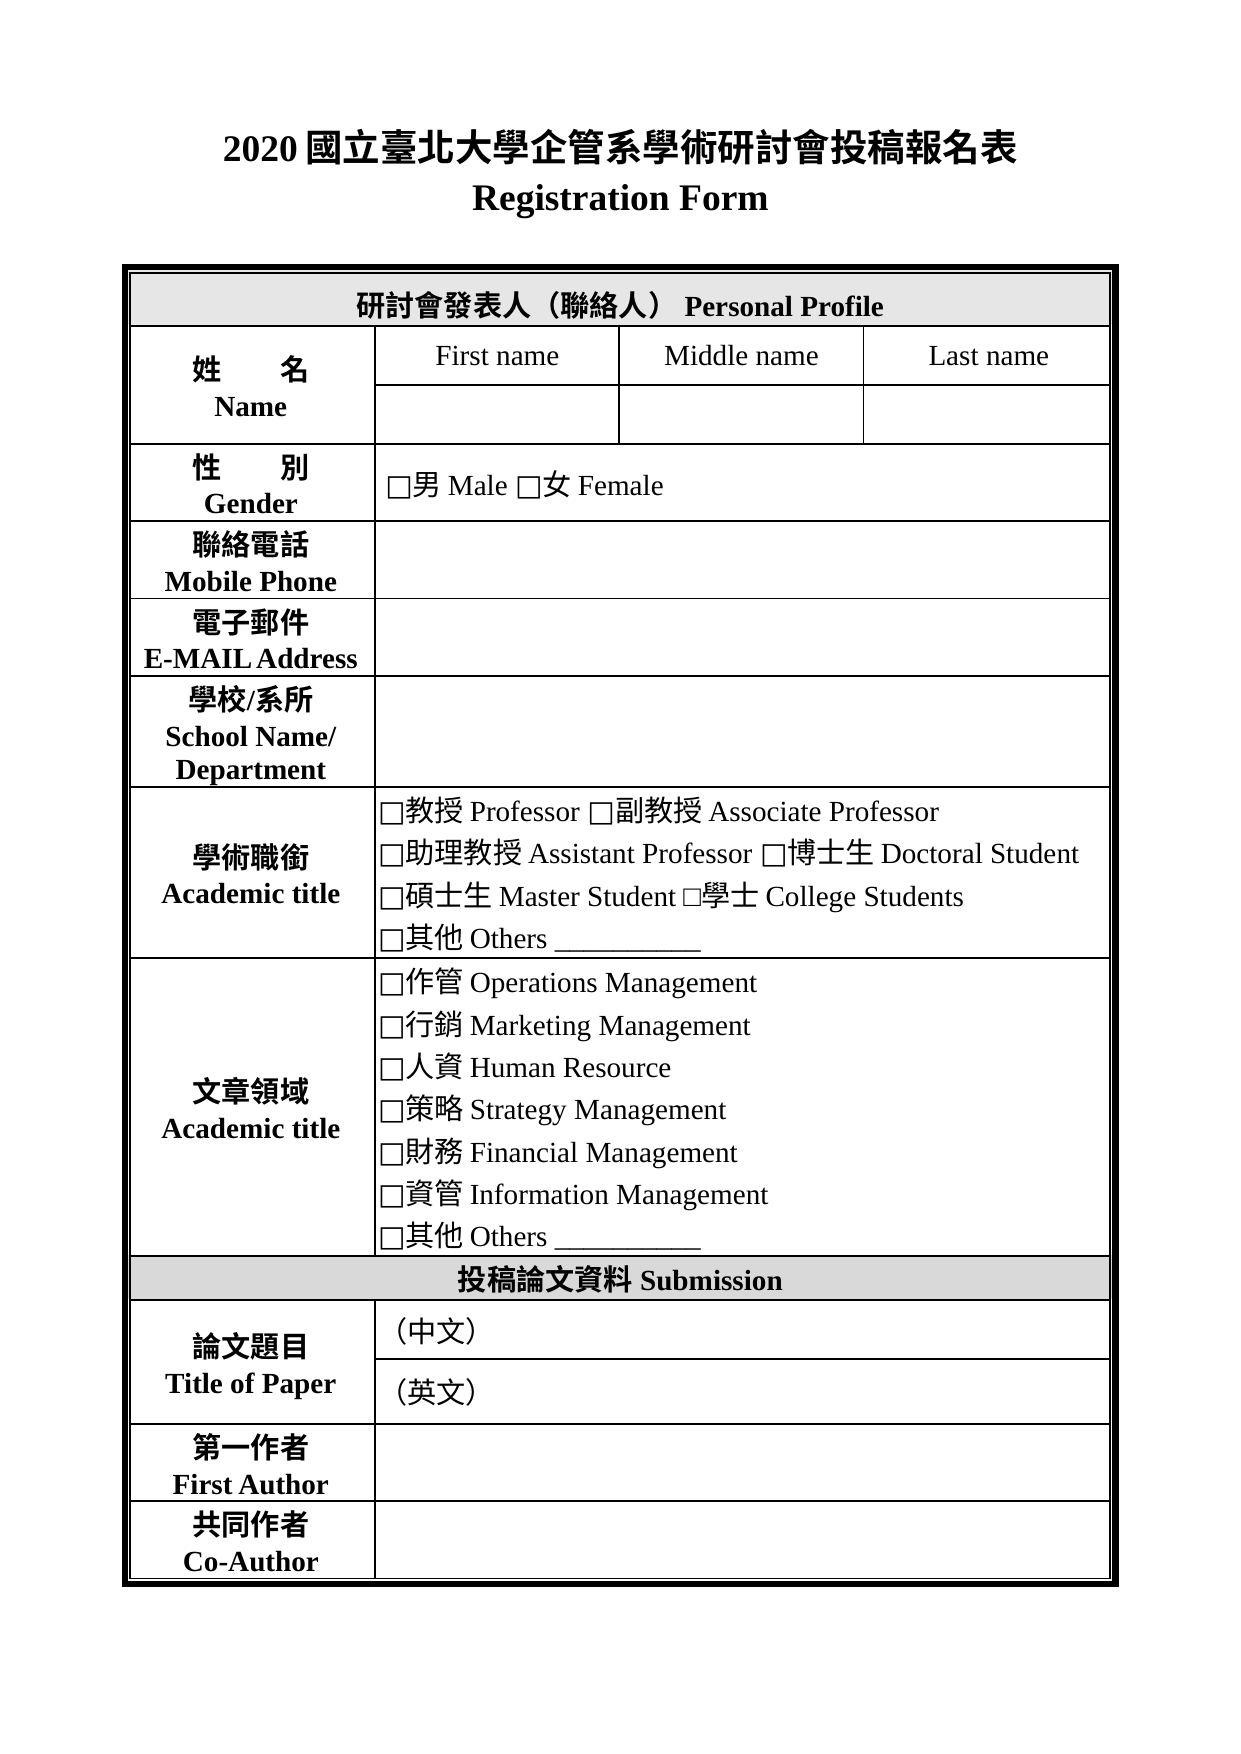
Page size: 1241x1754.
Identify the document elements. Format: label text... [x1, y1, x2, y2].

table_cell [376, 522, 1109, 598]
table_cell 電子郵件 E-MAIL Address [131, 599, 374, 675]
text Registration Form [112, 172, 1128, 264]
table_header 研討會發表人（聯絡人） Personal Profile [131, 274, 1109, 325]
table_cell 論文題目 Title of Paper [131, 1301, 374, 1423]
table_cell Last name [864, 327, 1109, 384]
table_cell 聯絡電話 Mobile Phone [131, 522, 374, 598]
table_cell 學校/系所 School Name/ Department [131, 677, 374, 786]
table_cell □男Male □女Female [376, 445, 1109, 520]
table_cell 共同作者 Co-Author [131, 1502, 374, 1578]
table_cell 姓 名 Name [131, 327, 374, 443]
table_cell 性 別 Gender [131, 445, 374, 520]
table_cell [376, 1502, 1109, 1578]
table_cell [864, 386, 1109, 443]
table_cell [376, 1425, 1109, 1500]
table_cell [376, 386, 618, 443]
table_cell [376, 599, 1109, 675]
table_cell □教授Professor □副教授Associate Professor □助理教授Assistant Professor □博士生Doctoral Student □碩士生Master Student □學士College Students □其他Others __________ [376, 788, 1109, 957]
table_cell （英文） [376, 1360, 1109, 1423]
table_cell Middle name [620, 327, 863, 384]
table_cell [376, 677, 1109, 786]
table_cell 投稿論文資料 Submission [131, 1257, 1109, 1299]
table_cell 學術職銜 Academic title [131, 788, 374, 957]
table_cell □作管Operations Management □行銷Marketing Management □人資Human Resource □策略Strategy Management □財務Financial Management □資管Information Management □其他Others __________ [376, 959, 1109, 1255]
table_cell [620, 386, 863, 443]
table_cell 文章領域 Academic title [131, 959, 374, 1255]
table_cell 第一作者 First Author [131, 1425, 374, 1500]
table_cell （中文） [376, 1301, 1109, 1358]
table_cell First name [376, 327, 618, 384]
text 2020國立臺北大學企管系學術研討會投稿報名表 [112, 118, 1128, 172]
